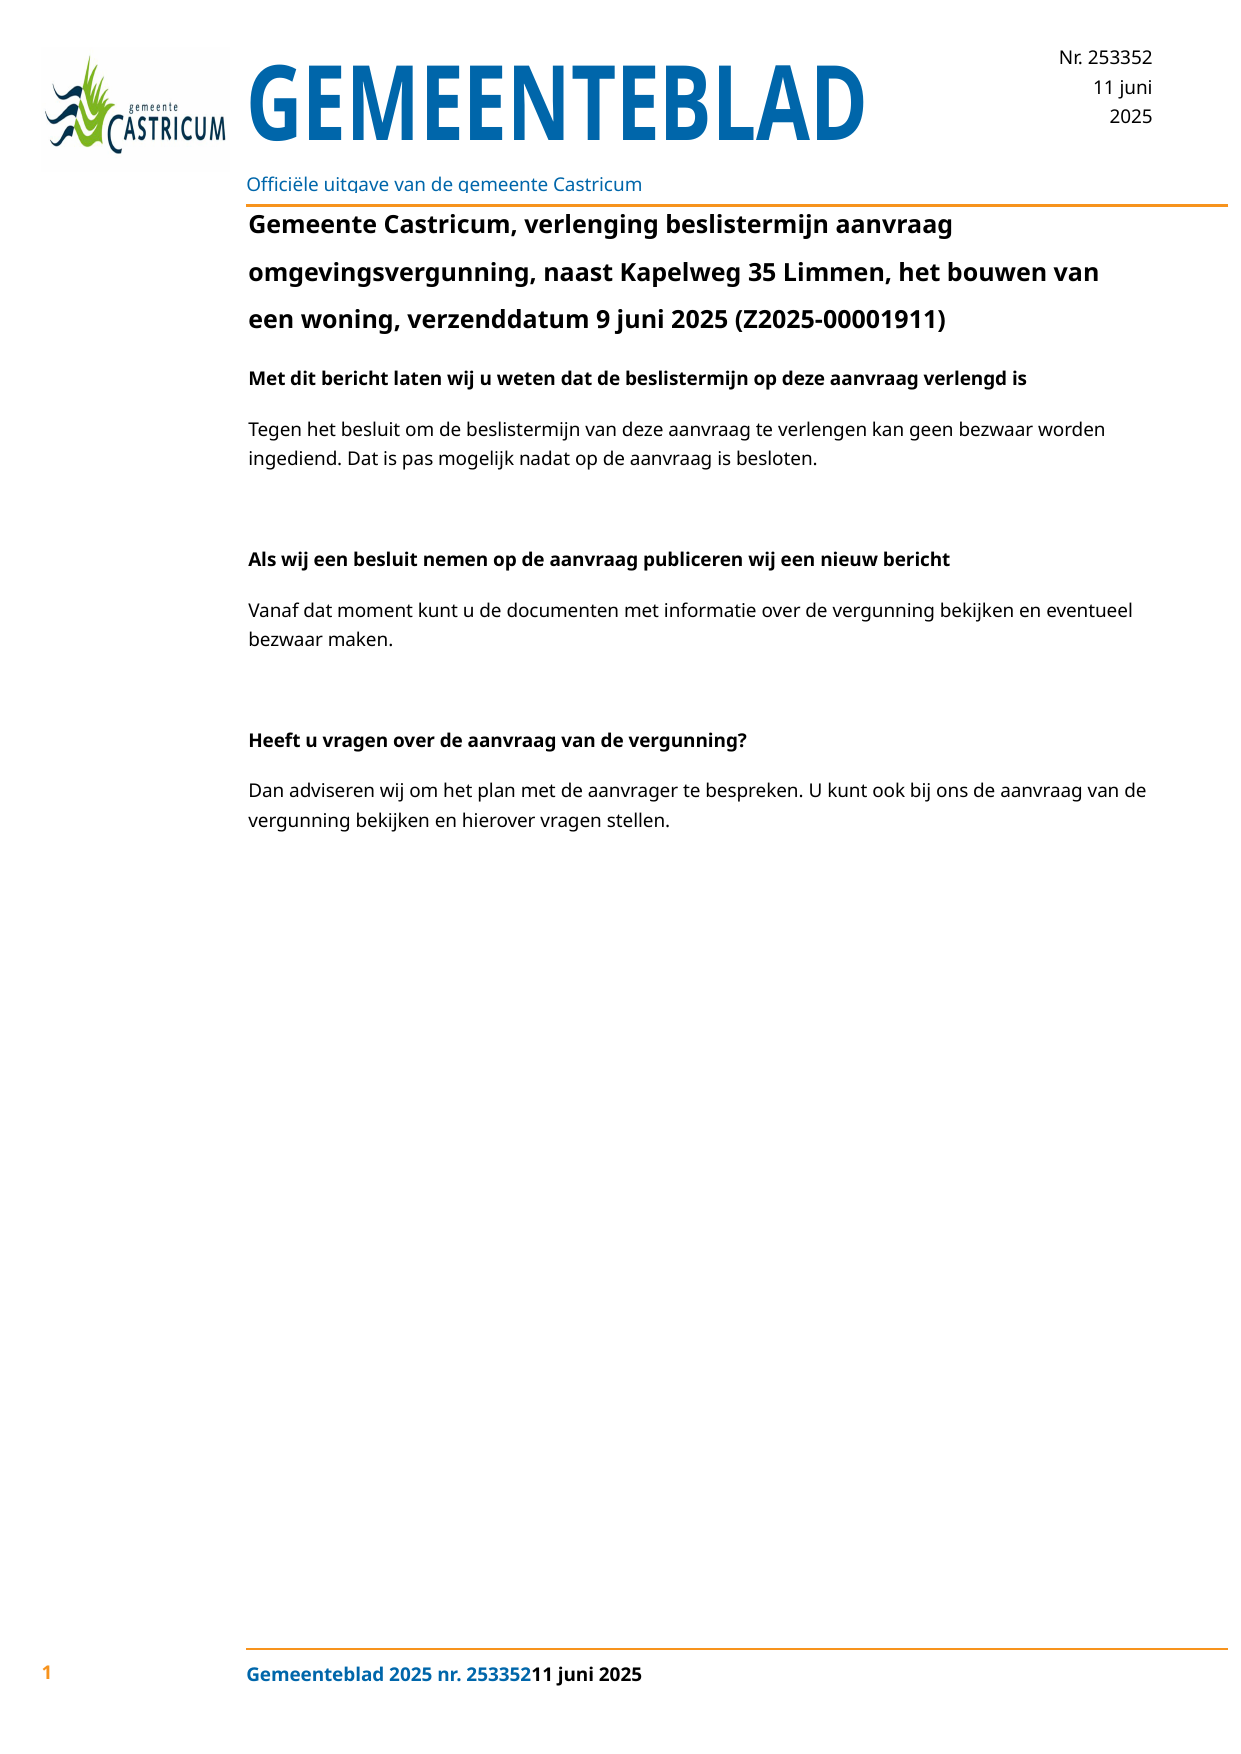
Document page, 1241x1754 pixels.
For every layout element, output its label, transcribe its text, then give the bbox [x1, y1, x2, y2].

text Als wij een besluit nemen op de aanvraag publiceren wij een nieuw bericht [248, 546, 1152, 572]
text Gemeente Castricum, verlenging beslistermijn aanvraag omgevingsvergunning, naast Kapelweg 35 Limmen, het bouwen van een woning, verzenddatum 9 juni 2025 (Z2025-00001911) [248, 207, 1152, 336]
text Tegen het besluit om de beslistermijn van deze aanvraag te verlengen kan geen bezwaar worden ingediend. Dat is pas mogelijk nadat op de aanvraag is besloten. [248, 416, 1152, 471]
text Heeft u vragen over de aanvraag van de vergunning? [248, 727, 1152, 753]
text Dan adviseren wij om het plan met de aanvrager te bespreken. U kunt ook bij ons de aanvraag van de vergunning bekijken en hierover vragen stellen. [248, 778, 1152, 833]
picture [41, 47, 231, 172]
text Vanaf dat moment kunt u de documenten met informatie over de vergunning bekijken en eventueel bezwaar maken. [248, 597, 1152, 652]
text Met dit bericht laten wij u weten dat de beslistermijn op deze aanvraag verlengd is [248, 366, 1152, 391]
